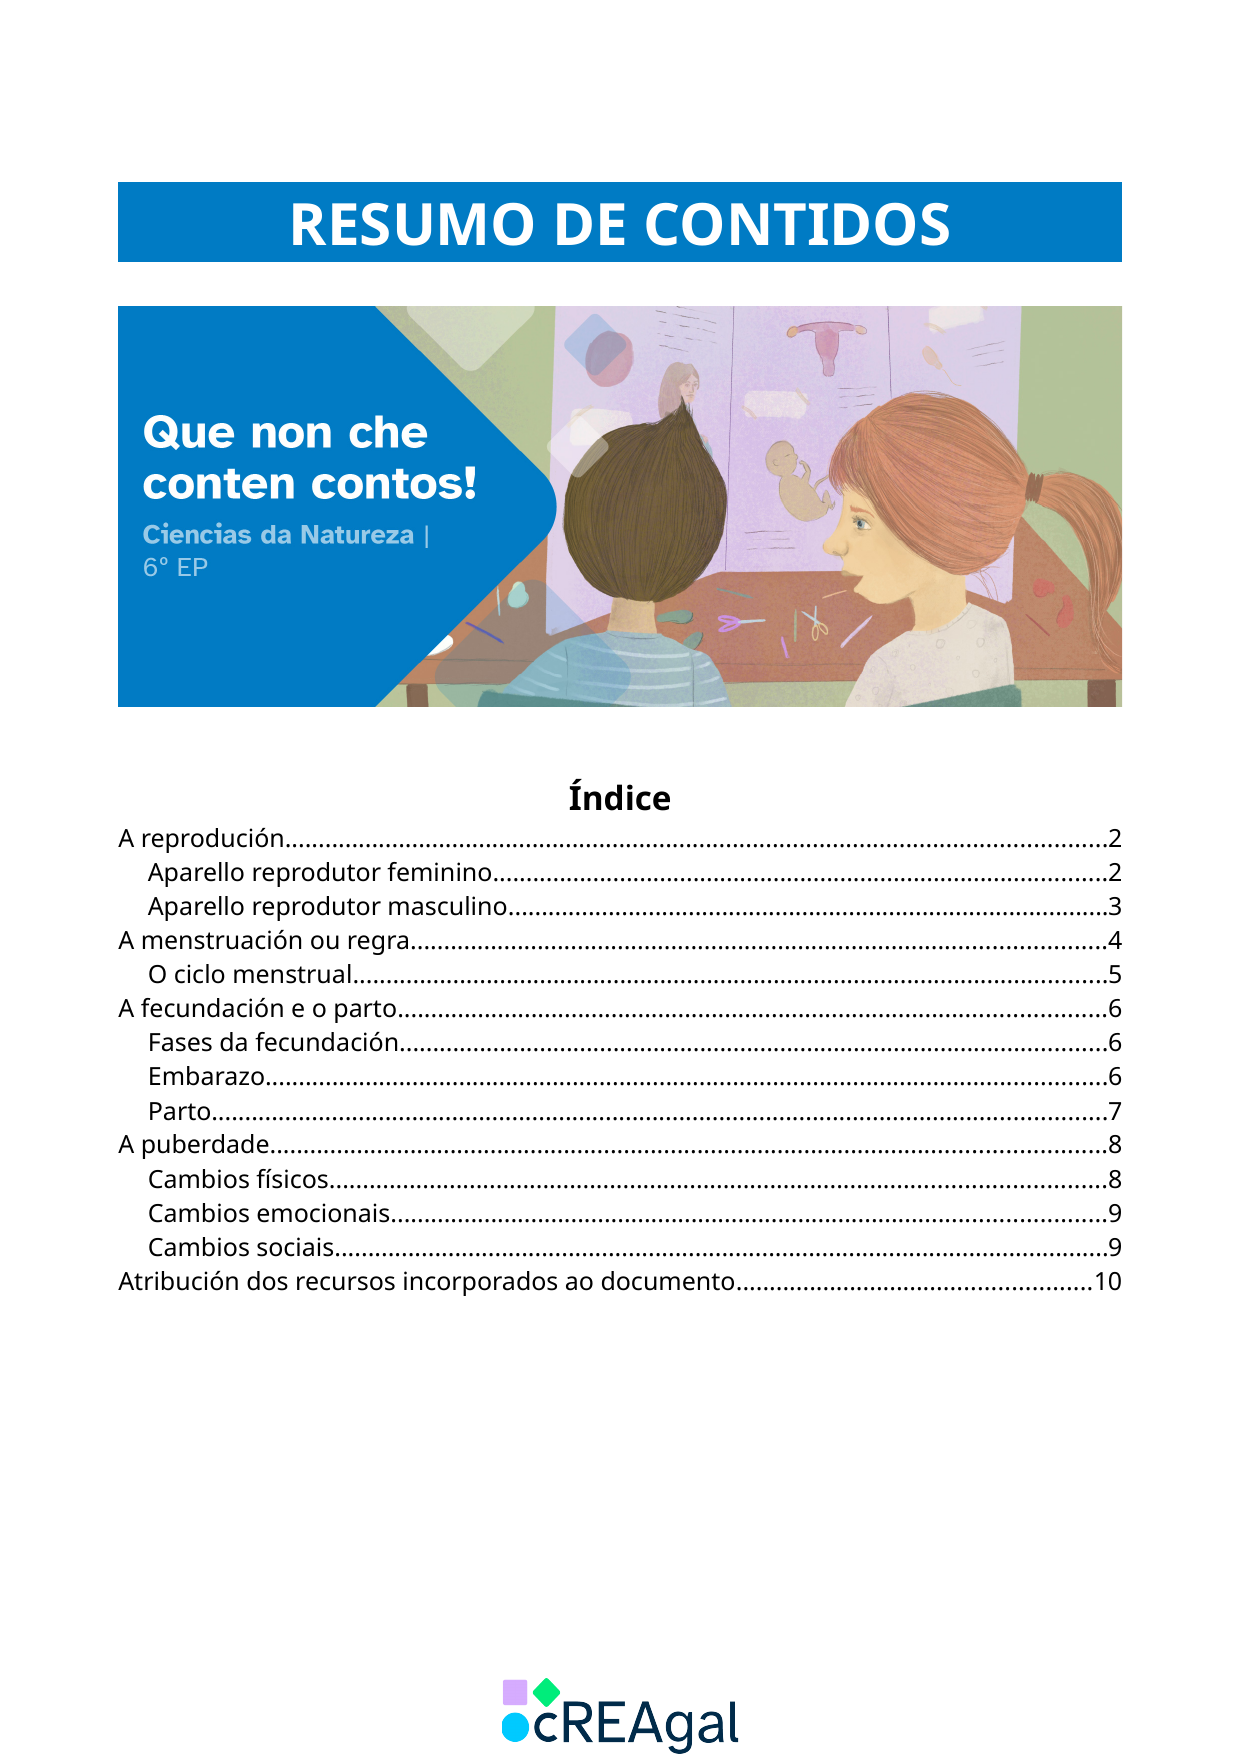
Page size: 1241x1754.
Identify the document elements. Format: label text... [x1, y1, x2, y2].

text A fecundación e o parto 6 [118, 991, 1122, 1025]
text O ciclo menstrual 5 [148, 957, 1122, 991]
text Aparello reprodutor masculino 3 [148, 889, 1122, 923]
text Embarazo 6 [148, 1059, 1122, 1093]
picture [118, 306, 1123, 707]
text A reprodución 2 [118, 821, 1122, 855]
picture [502, 1678, 739, 1754]
text A puberdade 8 [118, 1127, 1122, 1161]
text Aparello reprodutor feminino 2 [148, 855, 1122, 889]
text Fases da fecundación 6 [148, 1025, 1122, 1059]
subtitle RESUMO DE CONTIDOS [118, 182, 1122, 262]
text Parto 7 [148, 1093, 1122, 1127]
subtitle Índice [118, 775, 1122, 821]
text Atribución dos recursos incorporados ao documento 10 [118, 1263, 1122, 1297]
text A menstruación ou regra 4 [118, 923, 1122, 957]
text Cambios físicos 8 [148, 1161, 1122, 1195]
text Cambios sociais 9 [148, 1229, 1122, 1263]
text Cambios emocionais 9 [148, 1195, 1122, 1229]
